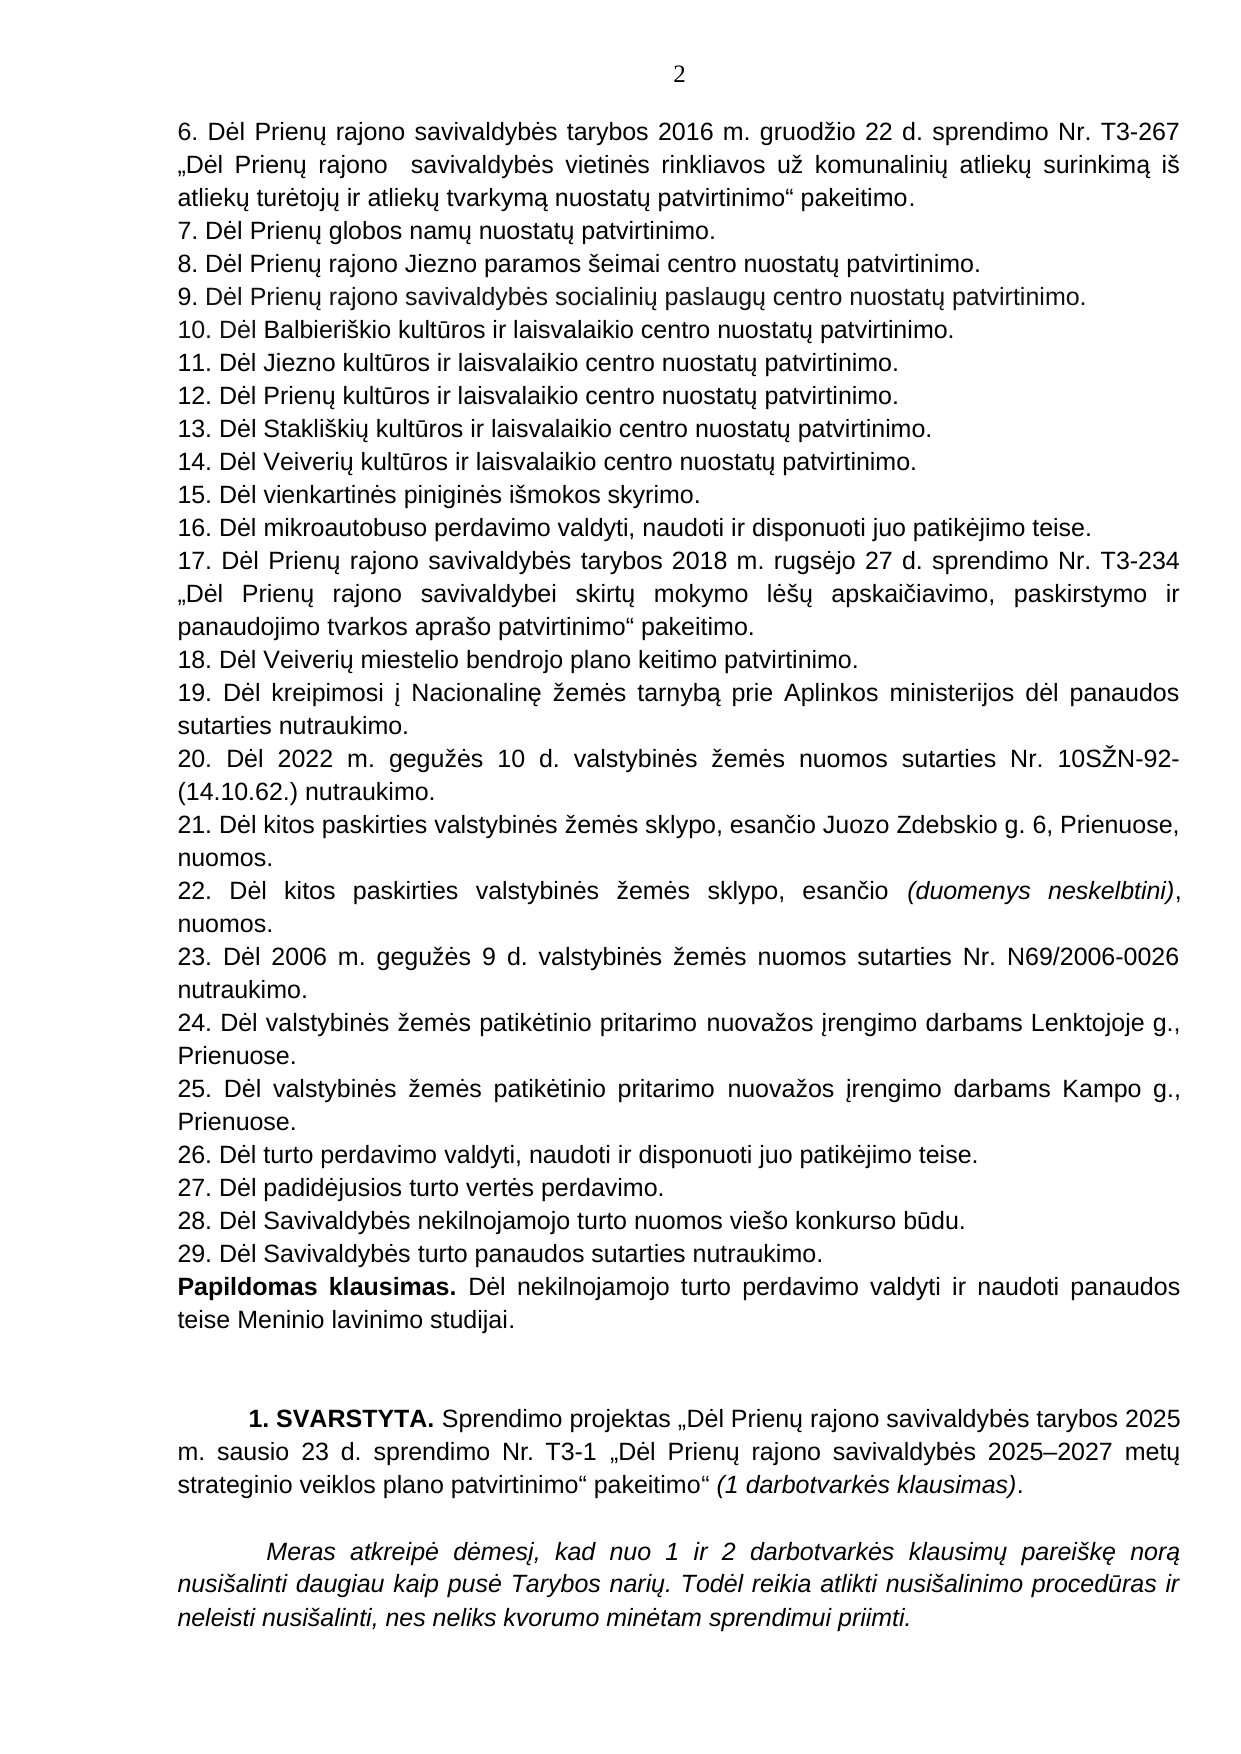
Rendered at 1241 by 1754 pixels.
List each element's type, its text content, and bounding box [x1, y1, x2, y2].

text 8. Dėl Prienų rajono Jiezno paramos šeimai centro nuostatų patvirtinimo. [177, 249, 1181, 277]
text 19. Dėl kreipimosi į Nacionalinę žemės tarnybą prie Aplinkos ministerijos dėl panaudos sutarties nutraukimo. [177, 678, 1181, 740]
text 12. Dėl Prienų kultūros ir laisvalaikio centro nuostatų patvirtinimo. [177, 381, 1181, 409]
text 17. Dėl Prienų rajono savivaldybės tarybos 2018 m. rugsėjo 27 d. sprendimo Nr. T3-234 „Dėl Prienų rajono savivaldybei skirtų mokymo lėšų apskaičiavimo, paskirstymo ir panaudojimo tvarkos aprašo patvirtinimo“ pakeitimo. [177, 546, 1181, 641]
text 15. Dėl vienkartinės piniginės išmokos skyrimo. [177, 480, 1181, 508]
text 14. Dėl Veiverių kultūros ir laisvalaikio centro nuostatų patvirtinimo. [177, 447, 1181, 476]
text 24. Dėl valstybinės žemės patikėtinio pritarimo nuovažos įrengimo darbams Lenktojoje g., Prienuose. [177, 1008, 1181, 1070]
text Meras atkreipė dėmesį, kad nuo 1 ir 2 darbotvarkės klausimų pareiškę norą nusišalinti daugiau kaip pusė Tarybos narių. Todėl reikia atlikti nusišalinimo procedūras ir neleisti nusišalinti, nes neliks kvorumo minėtam sprendimui priimti. [177, 1536, 1181, 1631]
text 7. Dėl Prienų globos namų nuostatų patvirtinimo. [177, 216, 1181, 244]
text 21. Dėl kitos paskirties valstybinės žemės sklypo, esančio Juozo Zdebskio g. 6, Prienuose, nuomos. [177, 810, 1181, 872]
text 6. Dėl Prienų rajono savivaldybės tarybos 2016 m. gruodžio 22 d. sprendimo Nr. T3-267 „Dėl Prienų rajono savivaldybės vietinės rinkliavos už komunalinių atliekų surinkimą iš atliekų turėtojų ir atliekų tvarkymą nuostatų patvirtinimo“ pakeitimo. [177, 117, 1181, 211]
text 1. SVARSTYTA. Sprendimo projektas „Dėl Prienų rajono savivaldybės tarybos 2025 m. sausio 23 d. sprendimo Nr. T3-1 „Dėl Prienų rajono savivaldybės 2025–2027 metų strateginio veiklos plano patvirtinimo“ pakeitimo“ (1 darbotvarkės klausimas). [177, 1404, 1181, 1499]
text 22. Dėl kitos paskirties valstybinės žemės sklypo, esančio (duomenys neskelbtini), nuomos. [177, 876, 1181, 938]
text 13. Dėl Stakliškių kultūros ir laisvalaikio centro nuostatų patvirtinimo. [177, 414, 1181, 442]
text 10. Dėl Balbieriškio kultūros ir laisvalaikio centro nuostatų patvirtinimo. [177, 315, 1181, 343]
text 11. Dėl Jiezno kultūros ir laisvalaikio centro nuostatų patvirtinimo. [177, 348, 1181, 376]
text 18. Dėl Veiverių miestelio bendrojo plano keitimo patvirtinimo. [177, 645, 1181, 674]
text 9. Dėl Prienų rajono savivaldybės socialinių paslaugų centro nuostatų patvirtinimo. [177, 282, 1181, 310]
text 28. Dėl Savivaldybės nekilnojamojo turto nuomos viešo konkurso būdu. [177, 1206, 1181, 1235]
text 29. Dėl Savivaldybės turto panaudos sutarties nutraukimo. [177, 1239, 1181, 1268]
text 23. Dėl 2006 m. gegužės 9 d. valstybinės žemės nuomos sutarties Nr. N69/2006-0026 nutraukimo. [177, 942, 1181, 1004]
text 27. Dėl padidėjusios turto vertės perdavimo. [177, 1173, 1181, 1202]
text 16. Dėl mikroautobuso perdavimo valdyti, naudoti ir disponuoti juo patikėjimo teise. [177, 513, 1181, 542]
text 25. Dėl valstybinės žemės patikėtinio pritarimo nuovažos įrengimo darbams Kampo g., Prienuose. [177, 1074, 1181, 1136]
text Papildomas klausimas. Dėl nekilnojamojo turto perdavimo valdyti ir naudoti panaudos teise Meninio lavinimo studijai. [177, 1272, 1181, 1334]
text 26. Dėl turto perdavimo valdyti, naudoti ir disponuoti juo patikėjimo teise. [177, 1140, 1181, 1169]
text 20. Dėl 2022 m. gegužės 10 d. valstybinės žemės nuomos sutarties Nr. 10SŽN-92-(14.10.62.) nutraukimo. [177, 744, 1181, 806]
